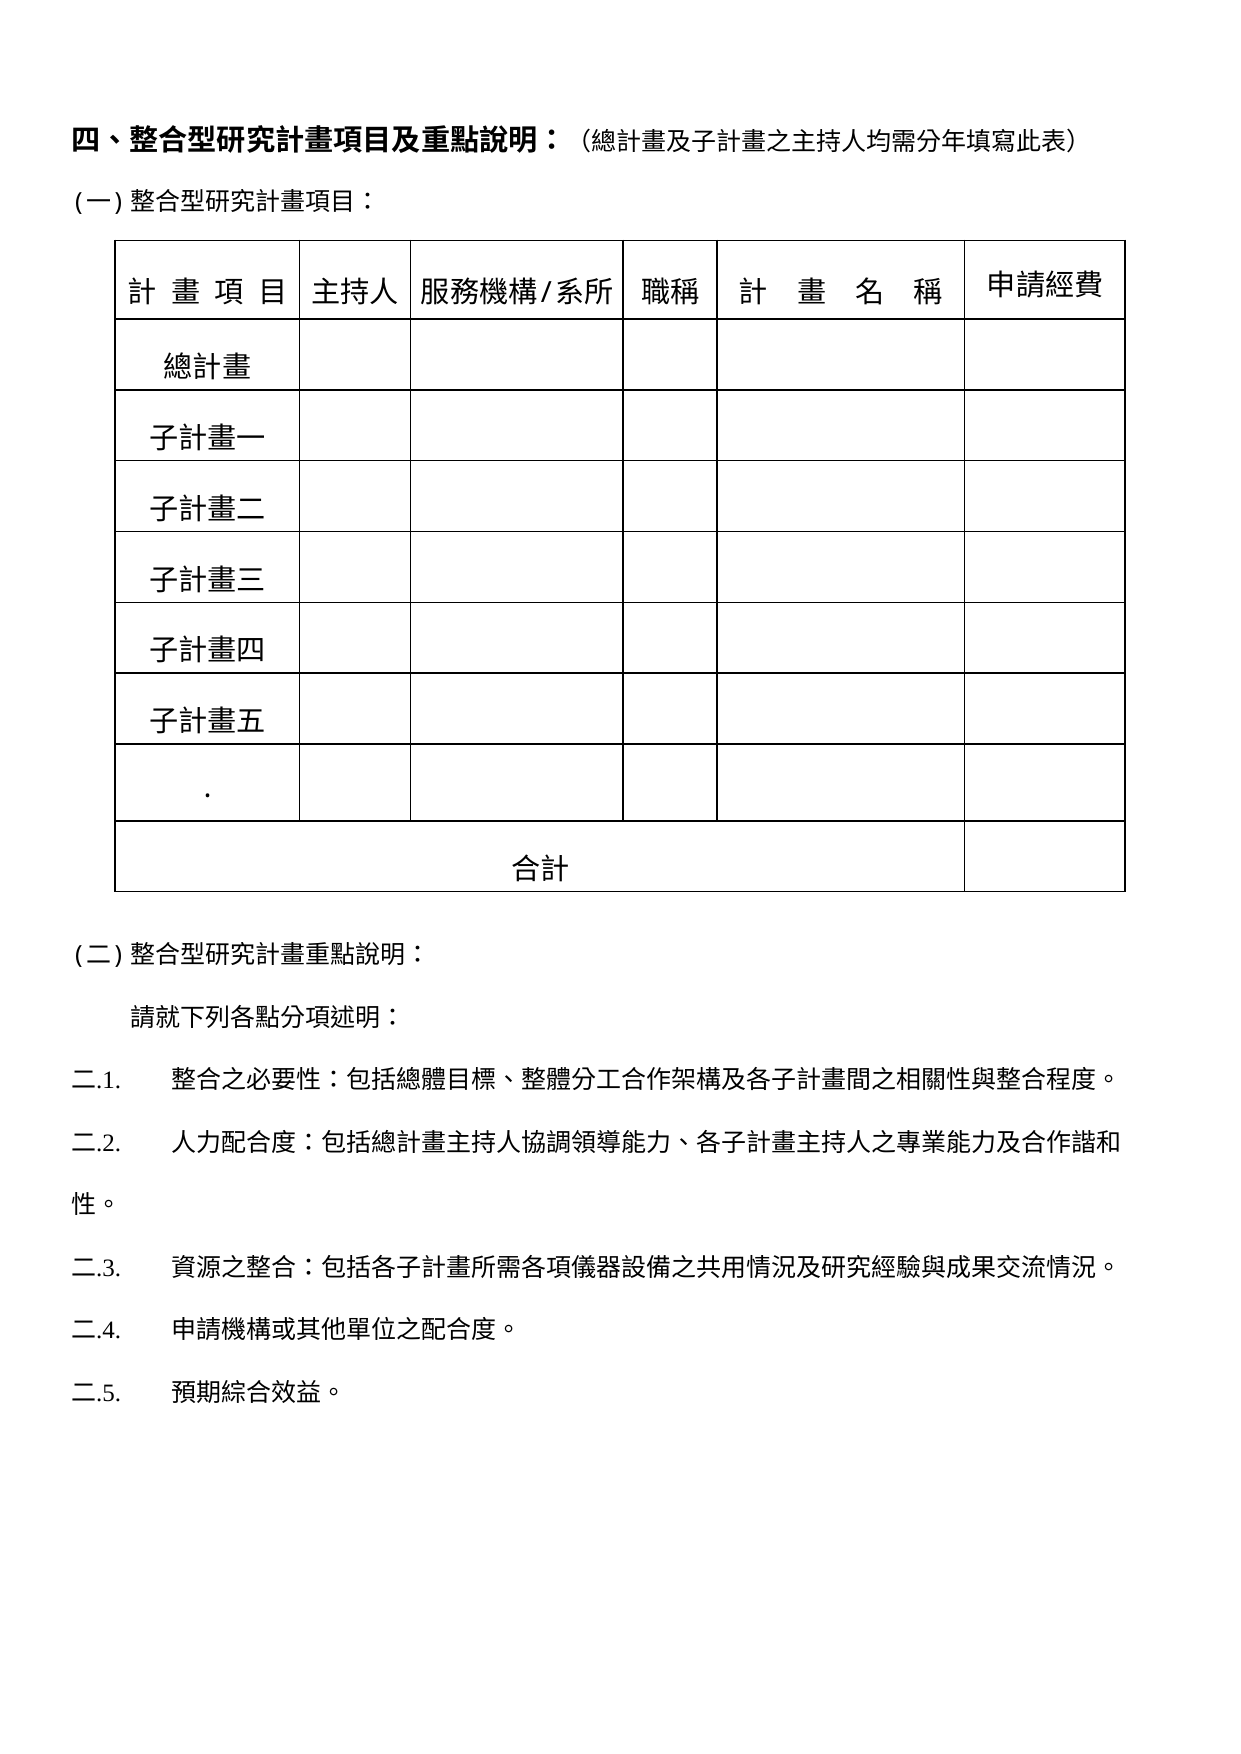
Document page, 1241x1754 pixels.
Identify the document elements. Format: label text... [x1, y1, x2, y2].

table_cell [411, 461, 622, 531]
table_cell [965, 674, 1124, 743]
table_cell [624, 391, 716, 460]
table_header 主持人 [300, 241, 410, 318]
list 預期綜合效益。 [71, 1349, 1122, 1411]
table_cell [965, 391, 1124, 460]
table_header 計 畫 名 稱 [718, 241, 964, 318]
list 整合型研究計畫項目： [71, 158, 1169, 221]
table_cell [718, 391, 964, 460]
table_cell 子計畫一 [116, 391, 299, 460]
table_cell 總計畫 [116, 320, 299, 389]
table_cell [965, 603, 1124, 672]
table_cell [965, 822, 1124, 891]
table_cell [411, 603, 622, 672]
list 整合之必要性：包括總體目標、整體分工合作架構及各子計畫間之相關性與整合程度。 [71, 1036, 1122, 1099]
table_cell [411, 674, 622, 743]
table_cell [965, 745, 1124, 820]
table_cell [624, 320, 716, 389]
table_cell [718, 745, 964, 820]
list 整合型研究計畫重點說明： 請就下列各點分項述明： [71, 911, 1169, 1036]
table_cell [300, 320, 410, 389]
table_cell 子計畫四 [116, 603, 299, 672]
table_cell [718, 320, 964, 389]
table_cell [624, 461, 716, 531]
table_cell [300, 461, 410, 531]
table_cell [718, 603, 964, 672]
table_cell [300, 532, 410, 601]
table_header 職稱 [624, 241, 716, 318]
table_cell [300, 603, 410, 672]
table_cell . . . [116, 745, 299, 820]
table_cell [624, 532, 716, 601]
text 四、整合型研究計畫項目及重點說明：（總計畫及子計畫之主持人均需分年填寫此表） [71, 96, 1169, 158]
table_cell [718, 532, 964, 601]
table_cell [624, 674, 716, 743]
list 人力配合度：包括總計畫主持人協調領導能力、各子計畫主持人之專業能力及合作諧和性。 [71, 1099, 1122, 1224]
table_cell [300, 674, 410, 743]
table_cell [624, 603, 716, 672]
list 申請機構或其他單位之配合度。 [71, 1286, 1122, 1349]
table_header 申請經費 (新臺幣元) [965, 241, 1124, 318]
table_cell [624, 745, 716, 820]
table_cell [718, 674, 964, 743]
table_cell [411, 745, 622, 820]
table_cell [718, 461, 964, 531]
table_cell [411, 532, 622, 601]
table_header 服務機構/系所 [411, 241, 622, 318]
table_cell [300, 745, 410, 820]
table_cell 子計畫三 [116, 532, 299, 601]
table_cell [300, 391, 410, 460]
list 資源之整合：包括各子計畫所需各項儀器設備之共用情況及研究經驗與成果交流情況。 [71, 1224, 1122, 1286]
table_cell 子計畫二 [116, 461, 299, 531]
table_header 計 畫 項 目 [116, 241, 299, 318]
table_cell [411, 391, 622, 460]
table_cell 子計畫五 [116, 674, 299, 743]
table_cell [965, 320, 1124, 389]
table_cell [965, 532, 1124, 601]
table_cell [965, 461, 1124, 531]
table_cell [411, 320, 622, 389]
table_cell 合計 [116, 822, 964, 891]
